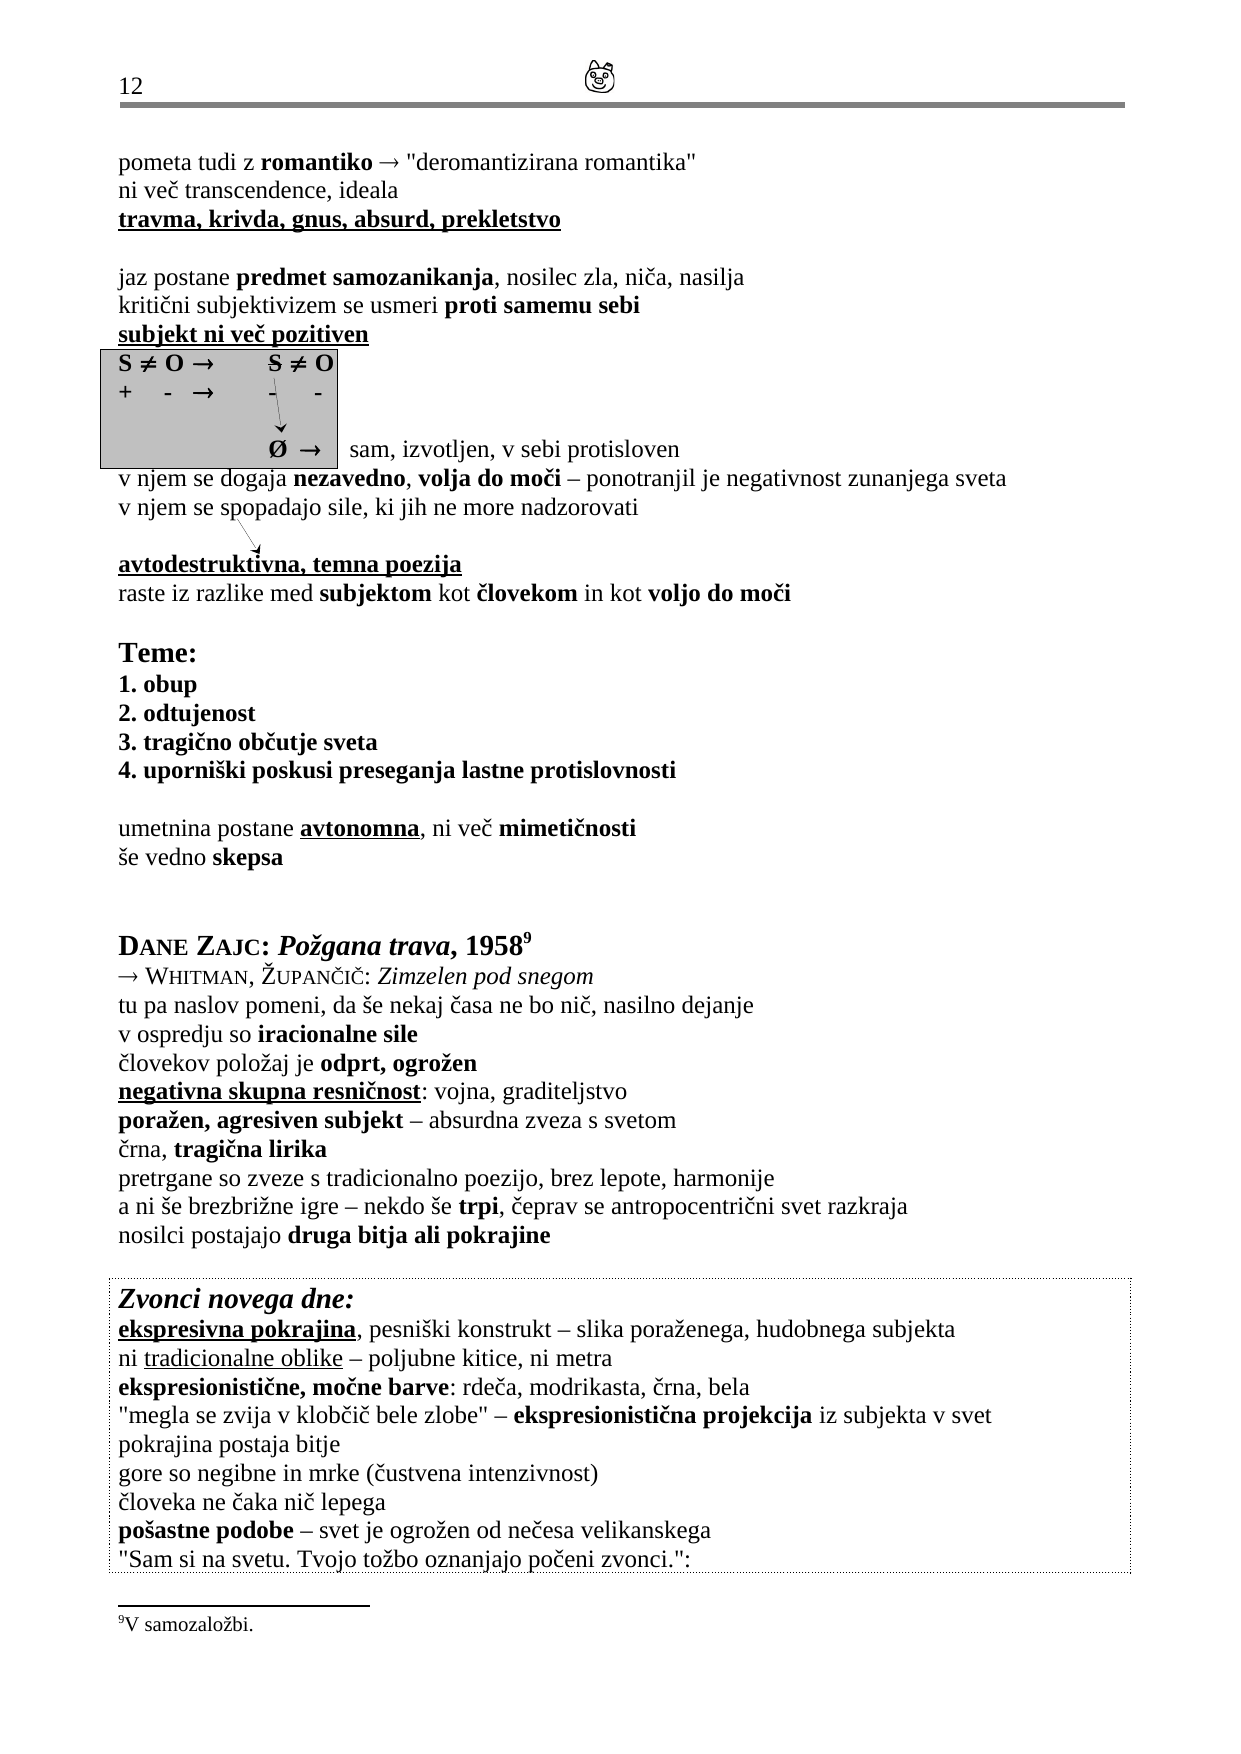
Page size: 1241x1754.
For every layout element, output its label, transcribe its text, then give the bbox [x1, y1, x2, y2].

text 1. obup [118, 669, 1122, 698]
text gore so negibne in mrke (čustvena intenzivnost) [118, 1458, 1122, 1487]
text ekspresivna pokrajina, pesniški konstrukt – slika poraženega, hudobnega subjekta [118, 1314, 1122, 1343]
text črna, tragična lirika [118, 1134, 1122, 1163]
text subjekt ni več pozitiven [118, 319, 1122, 348]
text V samozaložbi. [118, 1612, 1122, 1636]
text negativna skupna resničnost: vojna, graditeljstvo [118, 1076, 1122, 1105]
text [275, 377, 1122, 406]
text tu pa naslov pomeni, da še nekaj časa ne bo nič, nasilno dejanje [118, 990, 1122, 1019]
text a ni še brezbrižne igre – nekdo še trpi, čeprav se antropocentrični svet razkraja [118, 1191, 1122, 1220]
text umetnina postane avtonomna, ni več mimetičnosti [118, 813, 1122, 842]
text jaz postane predmet samozanikanja, nosilec zla, niča, nasilja [118, 262, 1122, 291]
text travma, krivda, gnus, absurd, prekletstvo [118, 204, 1122, 233]
text ekspresionistične, močne barve: rdeča, modrikasta, črna, bela [118, 1372, 1122, 1401]
text še vedno skepsa [118, 842, 1122, 870]
text 3. tragično občutje sveta [118, 727, 1122, 755]
text človekov položaj je odprt, ogrožen [118, 1048, 1122, 1076]
text  Whitman, Župančič: Zimzelen pod snegom [118, 961, 1122, 990]
text človeka ne čaka nič lepega [118, 1487, 1122, 1516]
text nosilci postajajo druga bitja ali pokrajine [118, 1220, 1122, 1249]
text Zvonci novega dne: [109, 1278, 1131, 1314]
text pometa tudi z romantiko  "deromantizirana romantika" [118, 147, 1122, 176]
text 2. odtujenost [118, 698, 1122, 727]
text "megla se zvija v klobčič bele zlobe" – ekspresionistična projekcija iz subjekta v svet [118, 1401, 1122, 1429]
text ni več transcendence, ideala [118, 176, 1122, 204]
text ni tradicionalne oblike – poljubne kitice, ni metra [118, 1343, 1122, 1372]
text "Sam si na svetu. Tvojo tožbo oznanjajo počeni zvonci.": [118, 1544, 1122, 1573]
text S  O  S  O [118, 348, 1122, 377]
text pretrgane so zveze s tradicionalno poezijo, brez lepote, harmonije [118, 1163, 1122, 1191]
text raste iz razlike med subjektom kot človekom in kot voljo do moči [118, 578, 1122, 607]
text Dane Zajc: Požgana trava, 1958 [118, 928, 1122, 961]
text v njem se spopadajo sile, ki jih ne more nadzorovati [118, 492, 1122, 521]
text v njem se dogaja nezavedno, volja do moči – ponotranjil je negativnost zunanjega sveta [118, 463, 1122, 492]
text kritični subjektivizem se usmeri proti samemu sebi [118, 291, 1122, 319]
text + -  - - [118, 377, 277, 406]
text 4. uporniški poskusi preseganja lastne protislovnosti [118, 755, 1122, 784]
text pošastne podobe – svet je ogrožen od nečesa velikanskega [118, 1516, 1122, 1544]
text pokrajina postaja bitje [118, 1429, 1122, 1458]
text avtodestruktivna, temna poezija [118, 549, 1122, 578]
text Ø  sam, izvotljen, v sebi protisloven [118, 434, 1122, 463]
text v ospredju so iracionalne sile [118, 1019, 1122, 1048]
text poražen, agresiven subjekt – absurdna zveza s svetom [118, 1105, 1122, 1134]
text Teme: [118, 636, 1122, 669]
